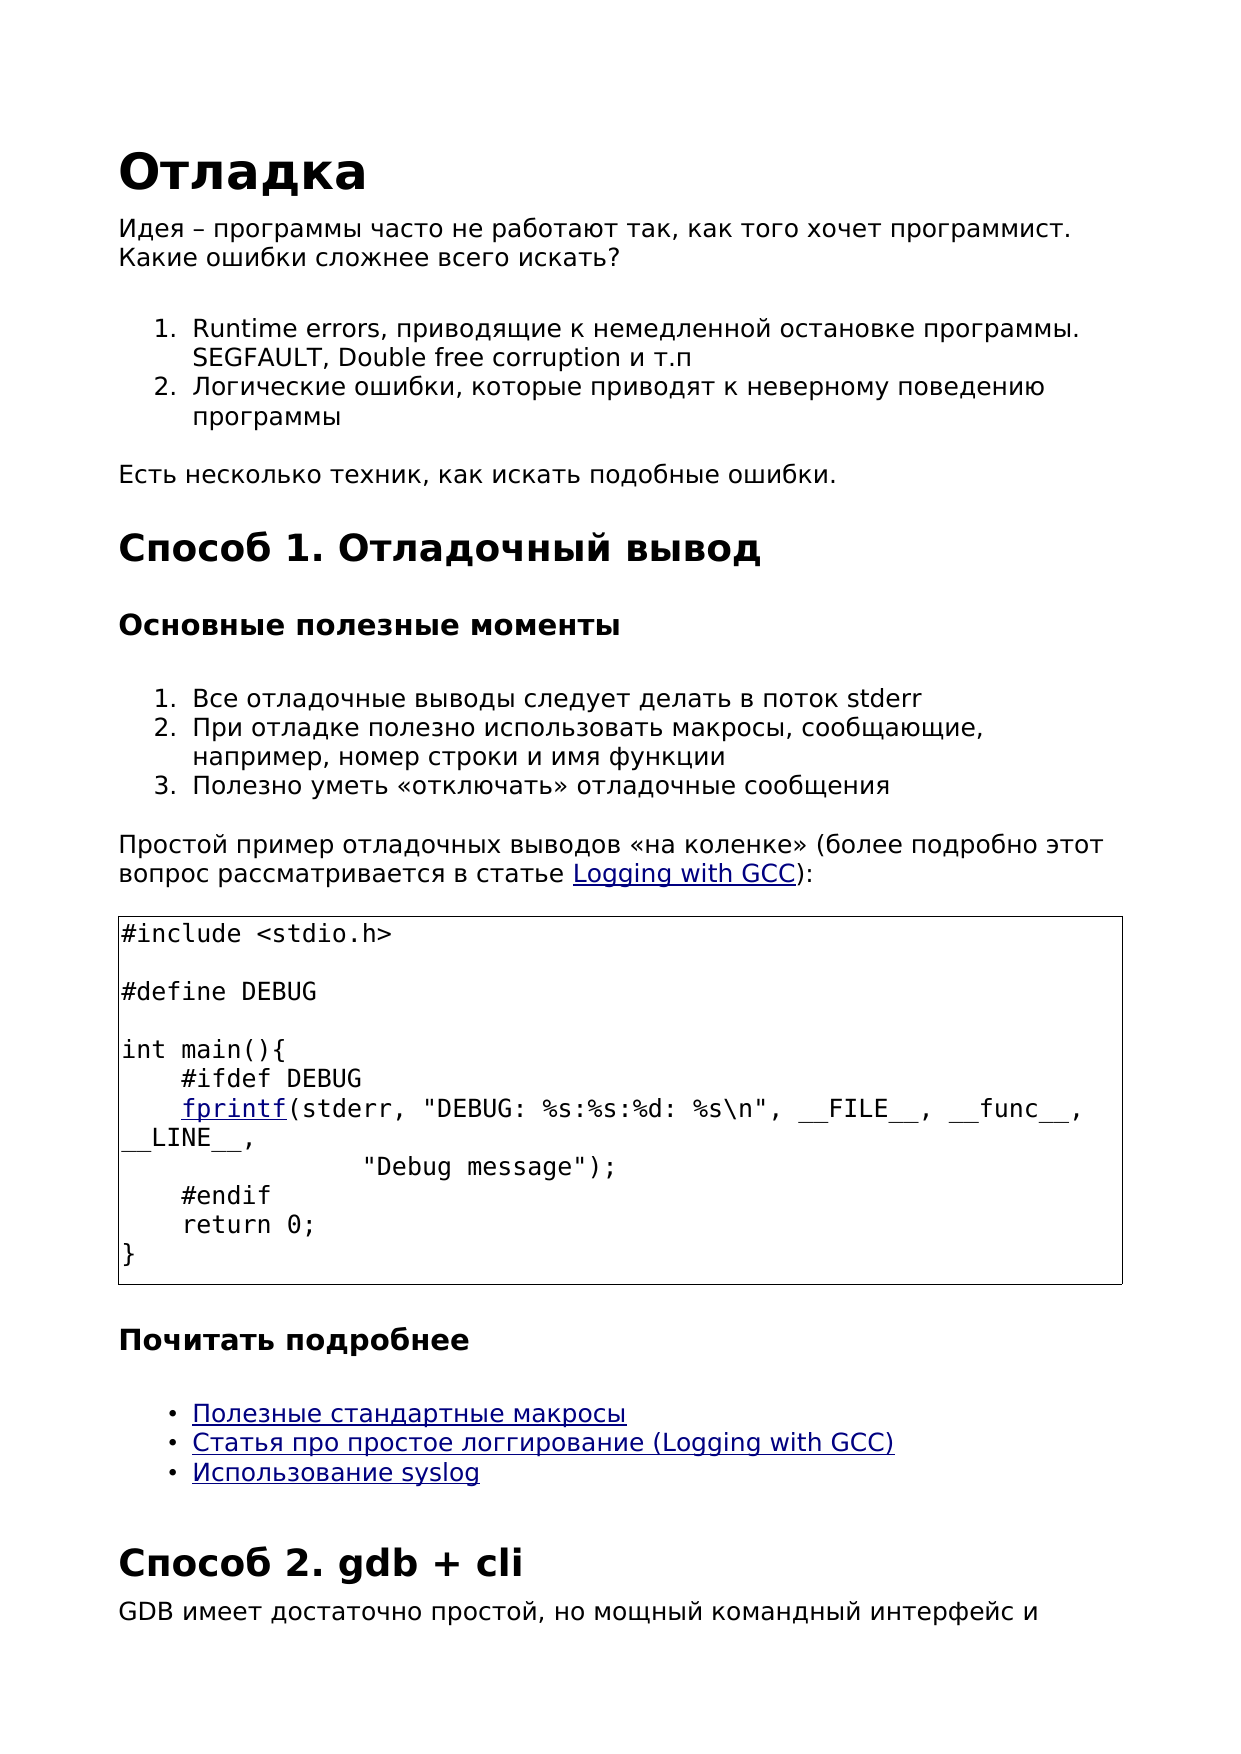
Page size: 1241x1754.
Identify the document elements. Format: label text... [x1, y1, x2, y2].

table_header #include <stdio.h> #define DEBUG int main(){ #ifdef DEBUG fprintf(stderr, "DEBUG: %s:%s:%d: %s\n", __FILE__, __func__, __LINE__, "Debug message"); #endif return 0; } [119, 917, 1122, 1283]
list При отладке полезно использовать макросы, сообщающие, например, номер строки и имя функции [177, 713, 1122, 772]
subtitle Почитать подробнее [118, 1323, 1122, 1357]
list Runtime errors, приводящие к немедленной остановке программы. SEGFAULT, Double free corruption и т.п [177, 314, 1122, 372]
text Есть несколько техник, как искать подобные ошибки. [118, 460, 1122, 489]
list Полезно уметь «отключать» отладочные сообщения [177, 772, 1122, 801]
list Статья про простое логгирование (Logging with GCC) [177, 1428, 1122, 1458]
text GDB имеет достаточно простой, но мощный командный интерфейс и [118, 1597, 1122, 1627]
list Использование syslog [177, 1458, 1122, 1487]
subtitle Отладка [118, 143, 1122, 201]
subtitle Основные полезные моменты [118, 608, 1122, 642]
list Логические ошибки, которые приводят к неверному поведению программы [177, 372, 1122, 431]
list Все отладочные выводы следует делать в поток stderr [177, 684, 1122, 713]
text Простой пример отладочных выводов «на коленке» (более подробно этот вопрос рассматривается в статье Logging with GCC): [118, 830, 1122, 888]
subtitle Способ 2. gdb + cli [118, 1541, 1122, 1585]
subtitle Способ 1. Отладочный вывод [118, 527, 1122, 571]
text Идея – программы часто не работают так, как того хочет программист. Какие ошибки сложнее всего искать? [118, 214, 1122, 272]
list Полезные стандартные макросы [177, 1399, 1122, 1428]
